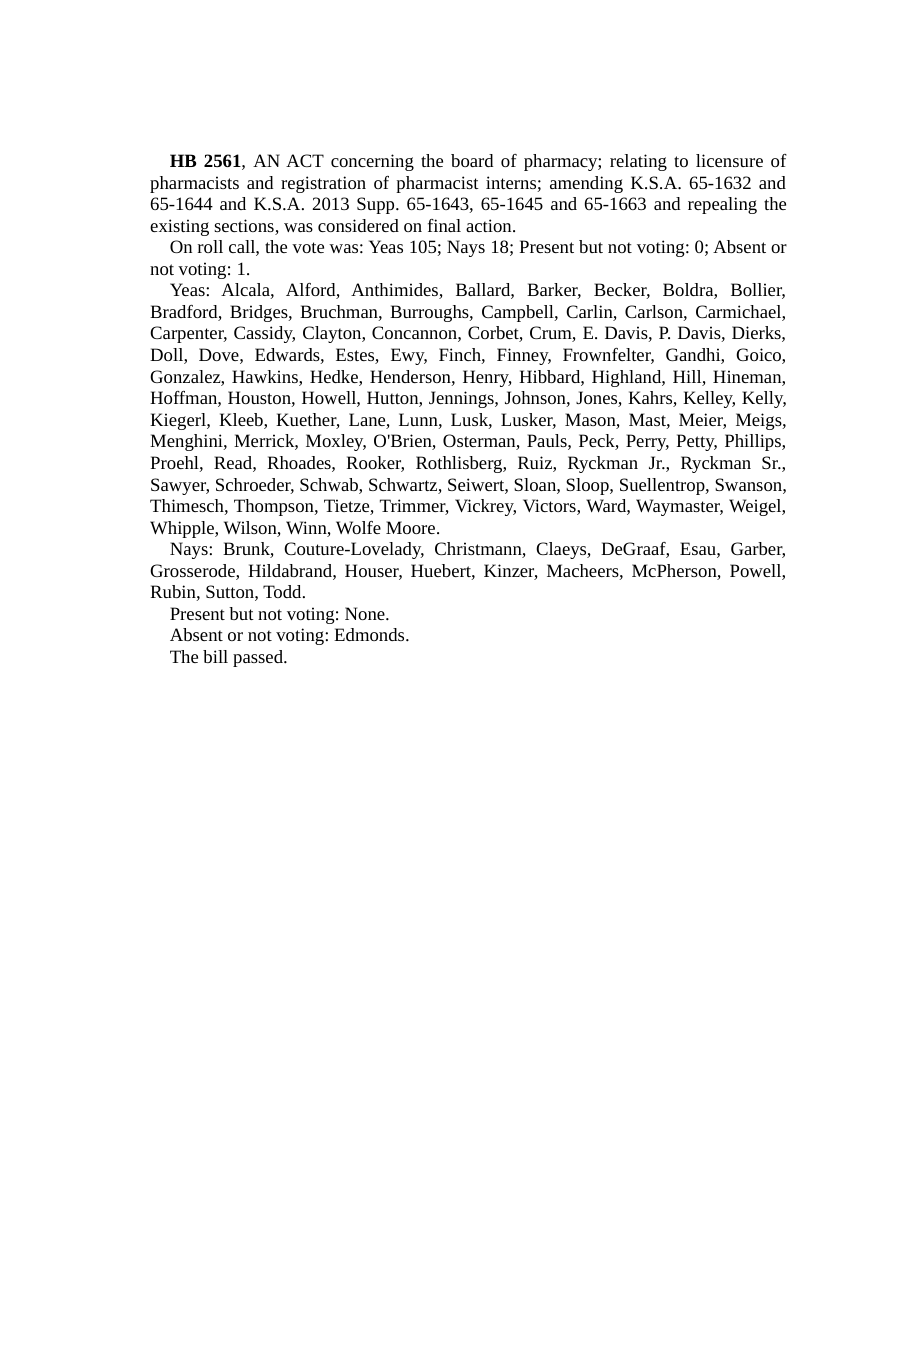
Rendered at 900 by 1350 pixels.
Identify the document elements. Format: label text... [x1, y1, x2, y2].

text HB 2561, AN ACT concerning the board of pharmacy; relating to licensure of pharmacists and registration of pharmacist interns; amending K.S.A. 65-1632 and 65-1644 and K.S.A. 2013 Supp. 65-1643, 65-1645 and 65-1663 and repealing the existing sections, was considered on final action. [150, 150, 787, 236]
text Absent or not voting: Edmonds. [150, 624, 787, 646]
text Present but not voting: None. [150, 603, 787, 624]
text On roll call, the vote was: Yeas 105; Nays 18; Present but not voting: 0; Absent or not voting: 1. [150, 236, 787, 279]
text Nays: Brunk, Couture-Lovelady, Christmann, Claeys, DeGraaf, Esau, Garber, Grosserode, Hildabrand, Houser, Huebert, Kinzer, Macheers, McPherson, Powell, Rubin, Sutton, Todd. [150, 538, 787, 603]
text Yeas: Alcala, Alford, Anthimides, Ballard, Barker, Becker, Boldra, Bollier, Bradford, Bridges, Bruchman, Burroughs, Campbell, Carlin, Carlson, Carmichael, Carpenter, Cassidy, Clayton, Concannon, Corbet, Crum, E. Davis, P. Davis, Dierks, Doll, Dove, Edwards, Estes, Ewy, Finch, Finney, Frownfelter, Gandhi, Goico, Gonzalez, Hawkins, Hedke, Henderson, Henry, Hibbard, Highland, Hill, Hineman, Hoffman, Houston, Howell, Hutton, Jennings, Johnson, Jones, Kahrs, Kelley, Kelly, Kiegerl, Kleeb, Kuether, Lane, Lunn, Lusk, Lusker, Mason, Mast, Meier, Meigs, Menghini, Merrick, Moxley, O'Brien, Osterman, Pauls, Peck, Perry, Petty, Phillips, Proehl, Read, Rhoades, Rooker, Rothlisberg, Ruiz, Ryckman Jr., Ryckman Sr., Sawyer, Schroeder, Schwab, Schwartz, Seiwert, Sloan, Sloop, Suellentrop, Swanson, Thimesch, Thompson, Tietze, Trimmer, Vickrey, Victors, Ward, Waymaster, Weigel, Whipple, Wilson, Winn, Wolfe Moore. [150, 279, 787, 538]
text The bill passed. [150, 646, 787, 667]
